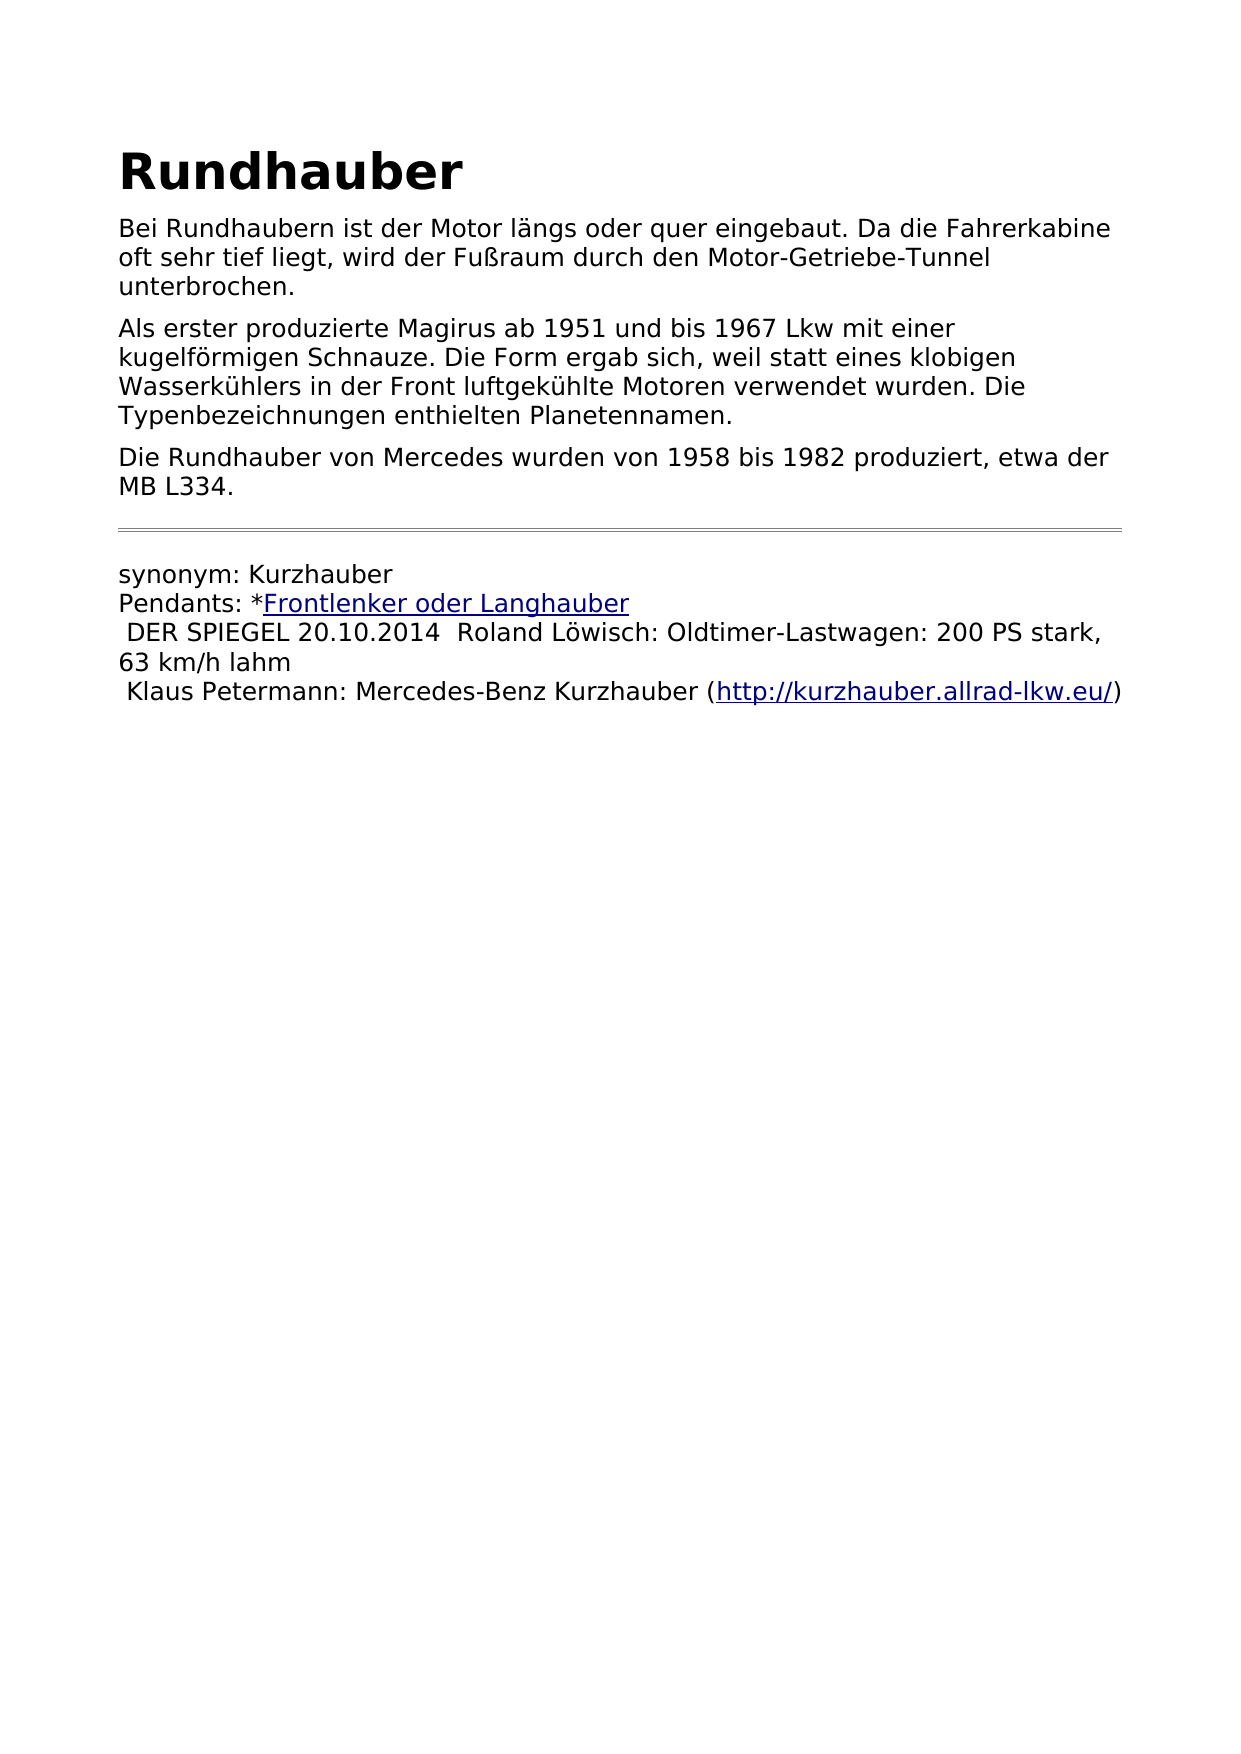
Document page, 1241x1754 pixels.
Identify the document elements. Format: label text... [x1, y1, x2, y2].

text Die Rundhauber von Mercedes wurden von 1958 bis 1982 produziert, etwa der MB L334. [118, 443, 1122, 501]
text Bei Rundhaubern ist der Motor längs oder quer eingebaut. Da die Fahrerkabine oft sehr tief liegt, wird der Fußraum durch den Motor-Getriebe-Tunnel unterbrochen. [118, 214, 1122, 301]
text Als erster produzierte Magirus ab 1951 und bis 1967 Lkw mit einer kugelförmigen Schnauze. Die Form ergab sich, weil statt eines klobigen Wasserkühlers in der Front luftgekühlte Motoren verwendet wurden. Die Typenbezeichnungen enthielten Planetennamen. [118, 314, 1122, 431]
text synonym: Kurzhauber Pendants: *Frontlenker oder Langhauber DER SPIEGEL 20.10.2014 Roland Löwisch: Oldtimer-Lastwagen: 200 PS stark, 63 km/h lahm Klaus Petermann: Mercedes-Benz Kurzhauber (http://kurzhauber.allrad-lkw.eu/) [118, 560, 1122, 706]
subtitle Rundhauber [118, 143, 1122, 201]
